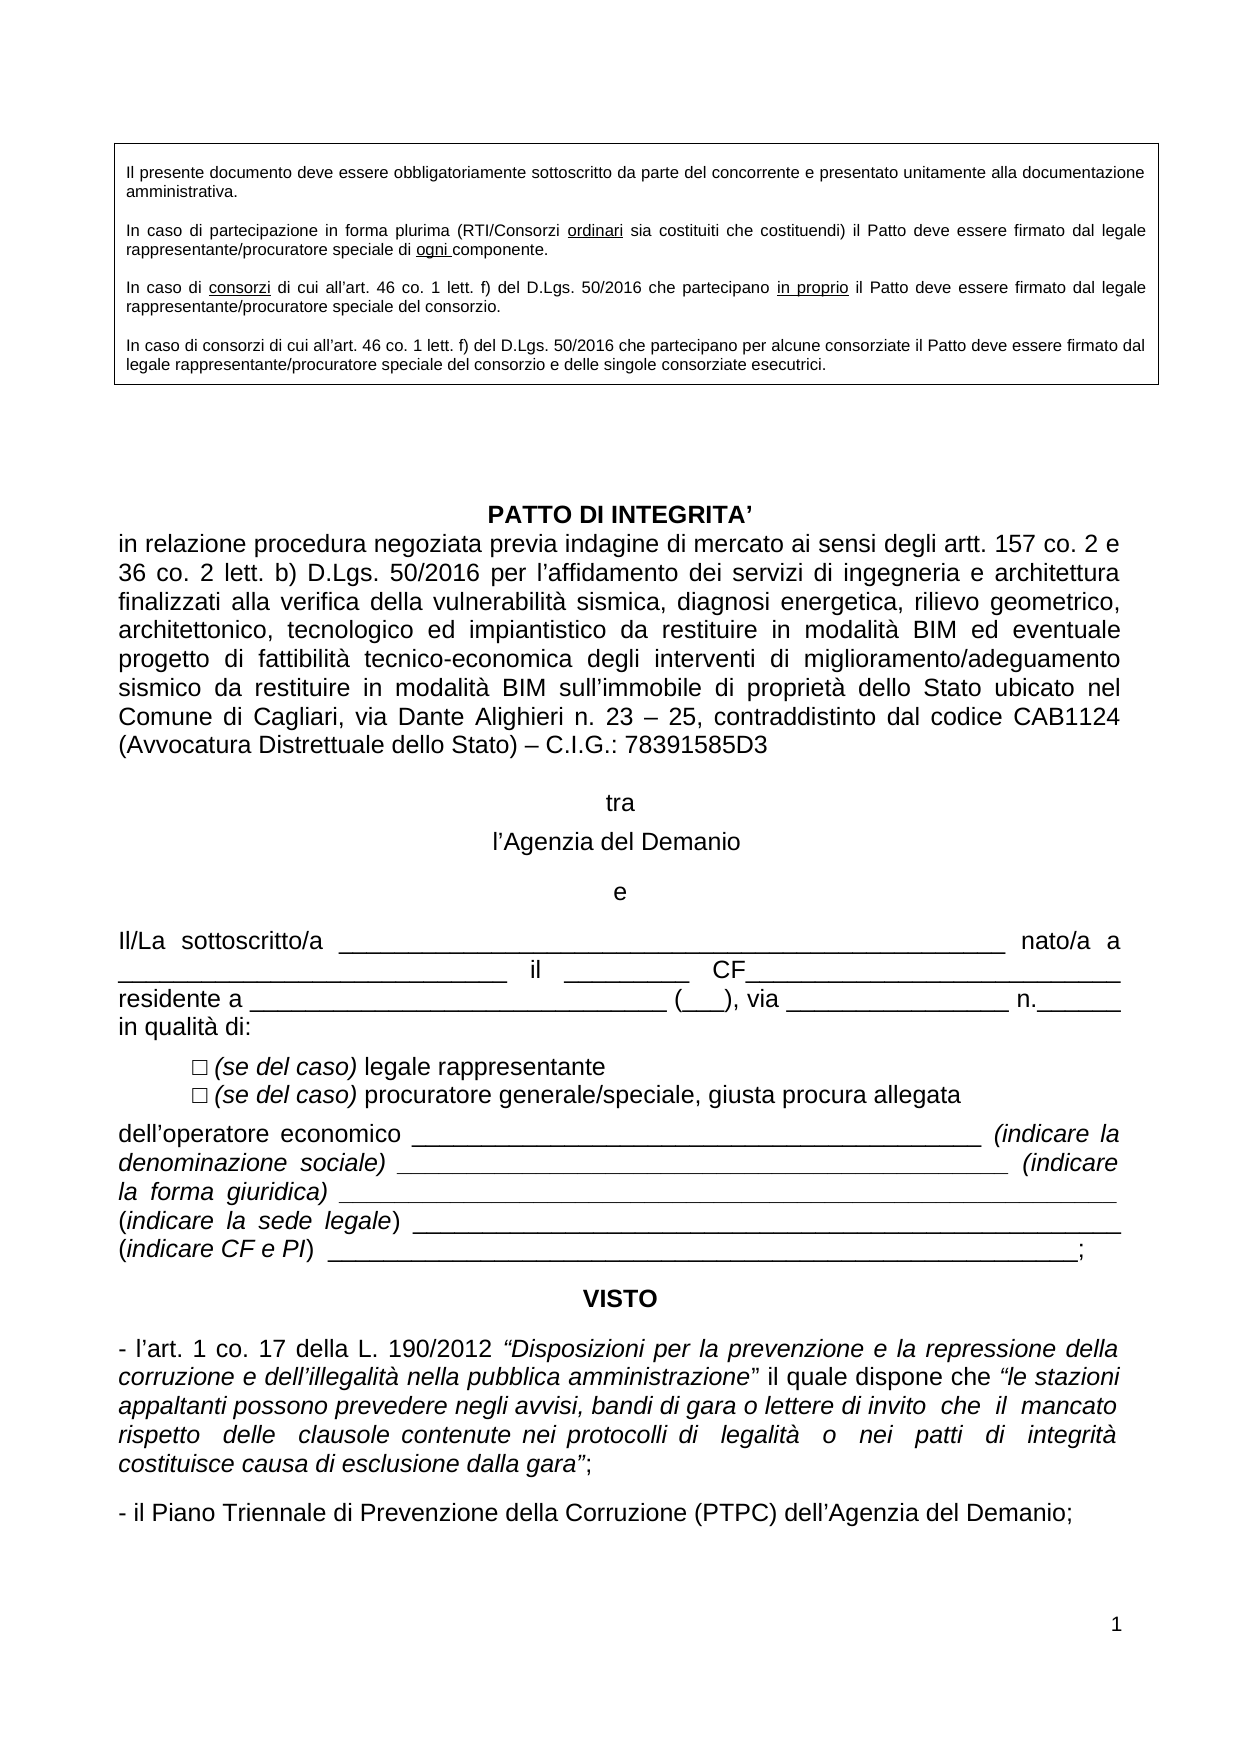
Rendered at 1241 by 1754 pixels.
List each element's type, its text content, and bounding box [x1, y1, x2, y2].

text l’Agenzia del Demanio [118, 827, 1122, 856]
table_header Il presente documento deve essere obbligatoriamente sottoscritto da parte del concorrente e presentato unitamente alla documentazione amministrativa. In caso di partecipazione in forma plurima (RTI/Consorzi ordinari sia costituiti che costituendi) il Patto deve essere firmato dal legale rappresentante/procuratore speciale di ogni componente. In caso di consorzi di cui all’art. 46 co. 1 lett. f) del D.Lgs. 50/2016 che partecipano in proprio il Patto deve essere firmato dal legale rappresentante/procuratore speciale del consorzio. In caso di consorzi di cui all’art. 46 co. 1 lett. f) del D.Lgs. 50/2016 che partecipano per alcune consorziate il Patto deve essere firmato dal legale rappresentante/procuratore speciale del consorzio e delle singole consorziate esecutrici. [115, 144, 1158, 384]
text □ (se del caso) legale rappresentante [192, 1051, 1122, 1080]
text - l’art. 1 co. 17 della L. 190/2012 “Disposizioni per la prevenzione e la repressione della corruzione e dell’illegalità nella pubblica amministrazione” il quale dispone che “le stazioni appaltanti possono prevedere negli avvisi, bandi di gara o lettere di invito che il mancato rispetto delle clausole contenute nei protocolli di legalità o nei patti di integrità costituisce causa di esclusione dalla gara”; [118, 1333, 1122, 1477]
text - il Piano Triennale di Prevenzione della Corruzione (PTPC) dell’Agenzia del Demanio; [118, 1498, 1122, 1527]
text dell’operatore economico _________________________________________ (indicare la denominazione sociale) ____________________________________________ (indicare la forma giuridica) ________________________________________________________ (indicare la sede legale) ___________________________________________________ (indicare CF e PI) ______________________________________________________; [118, 1119, 1122, 1263]
text PATTO DI INTEGRITA’ [118, 500, 1122, 529]
text □ (se del caso) procuratore generale/speciale, giusta procura allegata [192, 1080, 1122, 1109]
text VISTO [118, 1284, 1122, 1313]
text e [118, 876, 1122, 905]
text in relazione procedura negoziata previa indagine di mercato ai sensi degli artt. 157 co. 2 e 36 co. 2 lett. b) D.Lgs. 50/2016 per l’affidamento dei servizi di ingegneria e architettura finalizzati alla verifica della vulnerabilità sismica, diagnosi energetica, rilievo geometrico, architettonico, tecnologico ed impiantistico da restituire in modalità BIM ed eventuale progetto di fattibilità tecnico-economica degli interventi di miglioramento/adeguamento sismico da restituire in modalità BIM sull’immobile di proprietà dello Stato ubicato nel Comune di Cagliari, via Dante Alighieri n. 23 – 25, contraddistinto dal codice CAB1124 (Avvocatura Distrettuale dello Stato) – C.I.G.: 78391585D3 [118, 529, 1122, 759]
text Il/La sottoscritto/a ________________________________________________ nato/a a ____________________________ il _________ CF___________________________ residente a ______________________________ (___), via ________________ n.______ in qualità di: [118, 926, 1122, 1041]
text tra [118, 788, 1122, 816]
